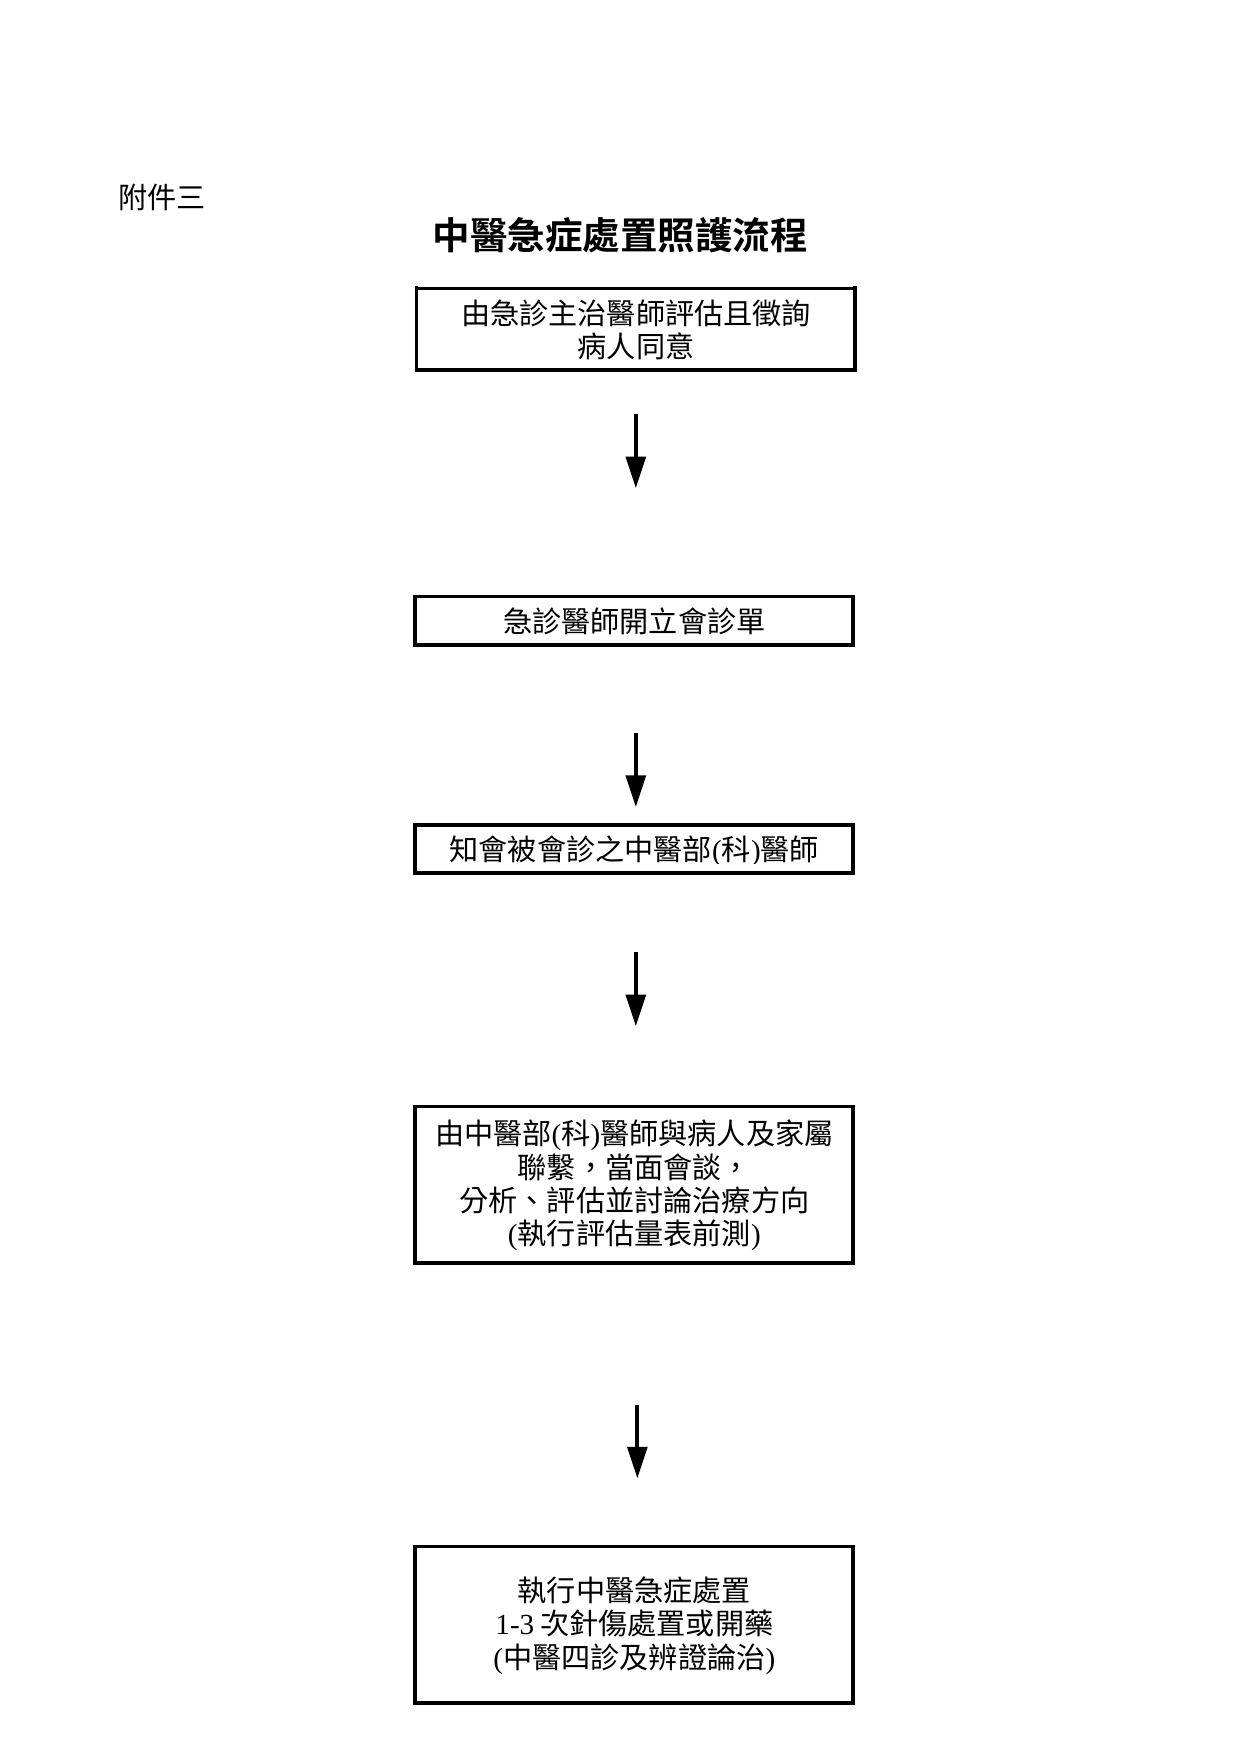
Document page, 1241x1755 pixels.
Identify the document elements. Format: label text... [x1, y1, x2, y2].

text (中醫四診及辨證論治) [432, 1641, 836, 1675]
text 由中醫部(科)醫師與病人及家屬聯繫，當面會談， [432, 1118, 836, 1185]
text 中醫急症處置照護流程 [118, 216, 1122, 258]
text 由急診主治醫師評估且徵詢 [433, 298, 838, 331]
text (執行評估量表前測) [432, 1218, 836, 1251]
text 執行中醫急症處置 [432, 1575, 836, 1608]
text 急診醫師開立會診單 [432, 606, 836, 636]
text 1-3次針傷處置或開藥 [432, 1608, 836, 1641]
text 病人同意 [433, 331, 838, 361]
text 知會被會診之中醫部(科)醫師 [432, 834, 836, 864]
text 分析、評估並討論治療方向 [432, 1185, 836, 1218]
text 附件三 [118, 175, 1122, 216]
